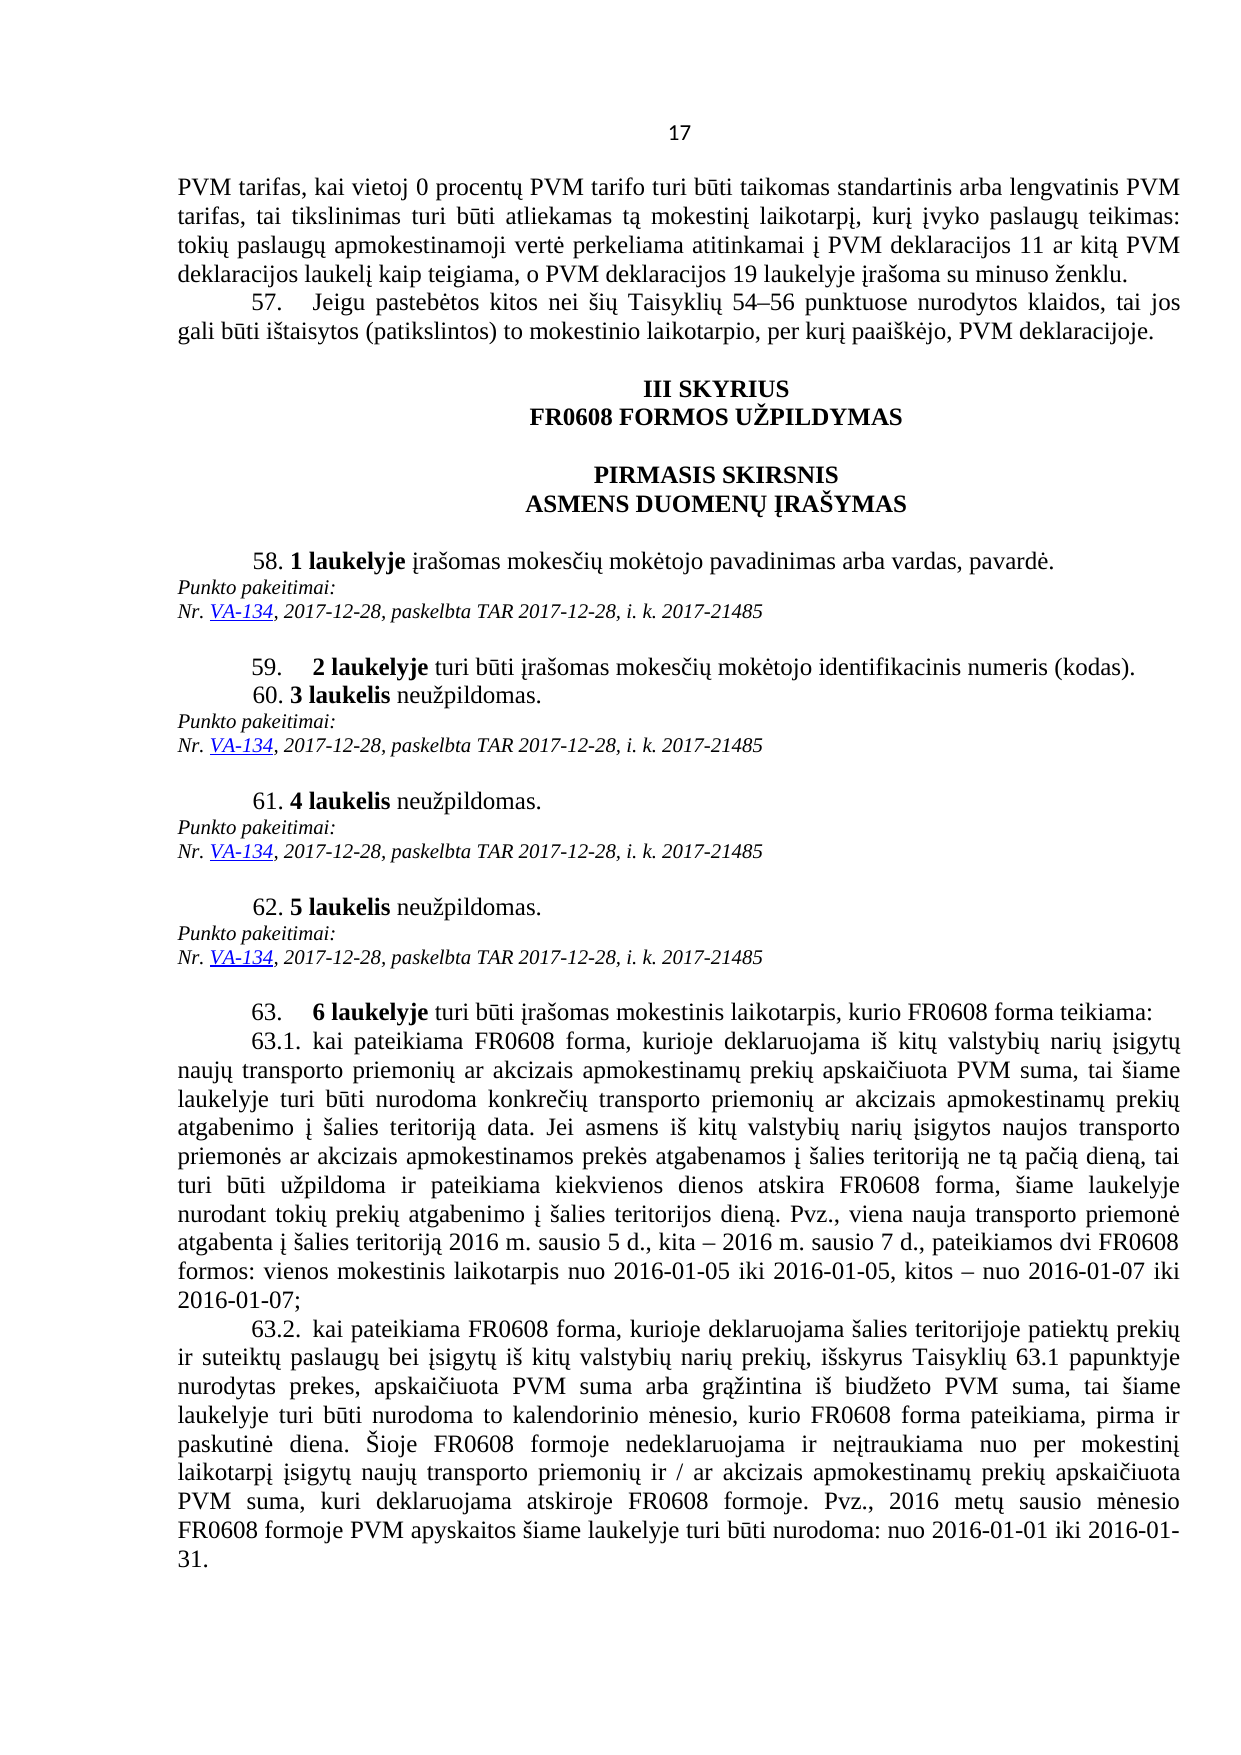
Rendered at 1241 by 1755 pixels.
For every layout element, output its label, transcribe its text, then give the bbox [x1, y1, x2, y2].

text 57. Jeigu pastebėtos kitos nei šių Taisyklių 54–56 punktuose nurodytos klaidos, tai jos gali būti ištaisytos (patikslintos) to mokestinio laikotarpio, per kurį paaiškėjo, PVM deklaracijoje. [177, 287, 1181, 345]
text Nr. VA-134, 2017-12-28, paskelbta TAR 2017-12-28, i. k. 2017-21485 [177, 599, 1181, 623]
text Nr. VA-134, 2017-12-28, paskelbta TAR 2017-12-28, i. k. 2017-21485 [177, 839, 1181, 863]
text Nr. VA-134, 2017-12-28, paskelbta TAR 2017-12-28, i. k. 2017-21485 [177, 945, 1181, 969]
text 58. 1 laukelyje įrašomas mokesčių mokėtojo pavadinimas arba vardas, pavardė. [177, 546, 1181, 575]
text Punkto pakeitimai: [177, 709, 1181, 733]
text 60. 3 laukelis neužpildomas. [177, 681, 1181, 709]
text Nr. VA-134, 2017-12-28, paskelbta TAR 2017-12-28, i. k. 2017-21485 [177, 733, 1181, 757]
text Punkto pakeitimai: [177, 815, 1181, 839]
text Punkto pakeitimai: [177, 921, 1181, 945]
text 63.1. kai pateikiama FR0608 forma, kurioje deklaruojama iš kitų valstybių narių įsigytų naujų transporto priemonių ar akcizais apmokestinamų prekių apskaičiuota PVM suma, tai šiame laukelyje turi būti nurodoma konkrečių transporto priemonių ar akcizais apmokestinamų prekių atgabenimo į šalies teritoriją data. Jei asmens iš kitų valstybių narių įsigytos naujos transporto priemonės ar akcizais apmokestinamos prekės atgabenamos į šalies teritoriją ne tą pačią dieną, tai turi būti užpildoma ir pateikiama kiekvienos dienos atskira FR0608 forma, šiame laukelyje nurodant tokių prekių atgabenimo į šalies teritorijos dieną. Pvz., viena nauja transporto priemonė atgabenta į šalies teritoriją 2016 m. sausio 5 d., kita – 2016 m. sausio 7 d., pateikiamos dvi FR0608 formos: vienos mokestinis laikotarpis nuo 2016-01-05 iki 2016-01-05, kitos – nuo 2016-01-07 iki 2016-01-07; [177, 1026, 1181, 1314]
text III SKYRIUS [177, 374, 1181, 402]
text 63.2. kai pateikiama FR0608 forma, kurioje deklaruojama šalies teritorijoje patiektų prekių ir suteiktų paslaugų bei įsigytų iš kitų valstybių narių prekių, išskyrus Taisyklių 63.1 papunktyje nurodytas prekes, apskaičiuota PVM suma arba grąžintina iš biudžeto PVM suma, tai šiame laukelyje turi būti nurodoma to kalendorinio mėnesio, kurio FR0608 forma pateikiama, pirma ir paskutinė diena. Šioje FR0608 formoje nedeklaruojama ir neįtraukiama nuo per mokestinį laikotarpį įsigytų naujų transporto priemonių ir / ar akcizais apmokestinamų prekių apskaičiuota PVM suma, kuri deklaruojama atskiroje FR0608 formoje. Pvz., 2016 metų sausio mėnesio FR0608 formoje PVM apyskaitos šiame laukelyje turi būti nurodoma: nuo 2016-01-01 iki 2016-01-31. [177, 1314, 1181, 1572]
text PIRMASIS SKIRSNIS [177, 460, 1181, 489]
text 63. 6 laukelyje turi būti įrašomas mokestinis laikotarpis, kurio FR0608 forma teikiama: [177, 997, 1181, 1026]
text 59. 2 laukelyje turi būti įrašomas mokesčių mokėtojo identifikacinis numeris (kodas). [177, 652, 1181, 681]
text FR0608 FORMOS UŽPILDYMAS [177, 402, 1181, 431]
text 62. 5 laukelis neužpildomas. [177, 892, 1181, 921]
text Punkto pakeitimai: [177, 575, 1181, 599]
text PVM tarifas, kai vietoj 0 procentų PVM tarifo turi būti taikomas standartinis arba lengvatinis PVM tarifas, tai tikslinimas turi būti atliekamas tą mokestinį laikotarpį, kurį įvyko paslaugų teikimas: tokių paslaugų apmokestinamoji vertė perkeliama atitinkamai į PVM deklaracijos 11 ar kitą PVM deklaracijos laukelį kaip teigiama, o PVM deklaracijos 19 laukelyje įrašoma su minuso ženklu. [177, 172, 1181, 287]
text ASMENS DUOMENŲ ĮRAŠYMAS [177, 489, 1181, 517]
text 61. 4 laukelis neužpildomas. [177, 786, 1181, 815]
